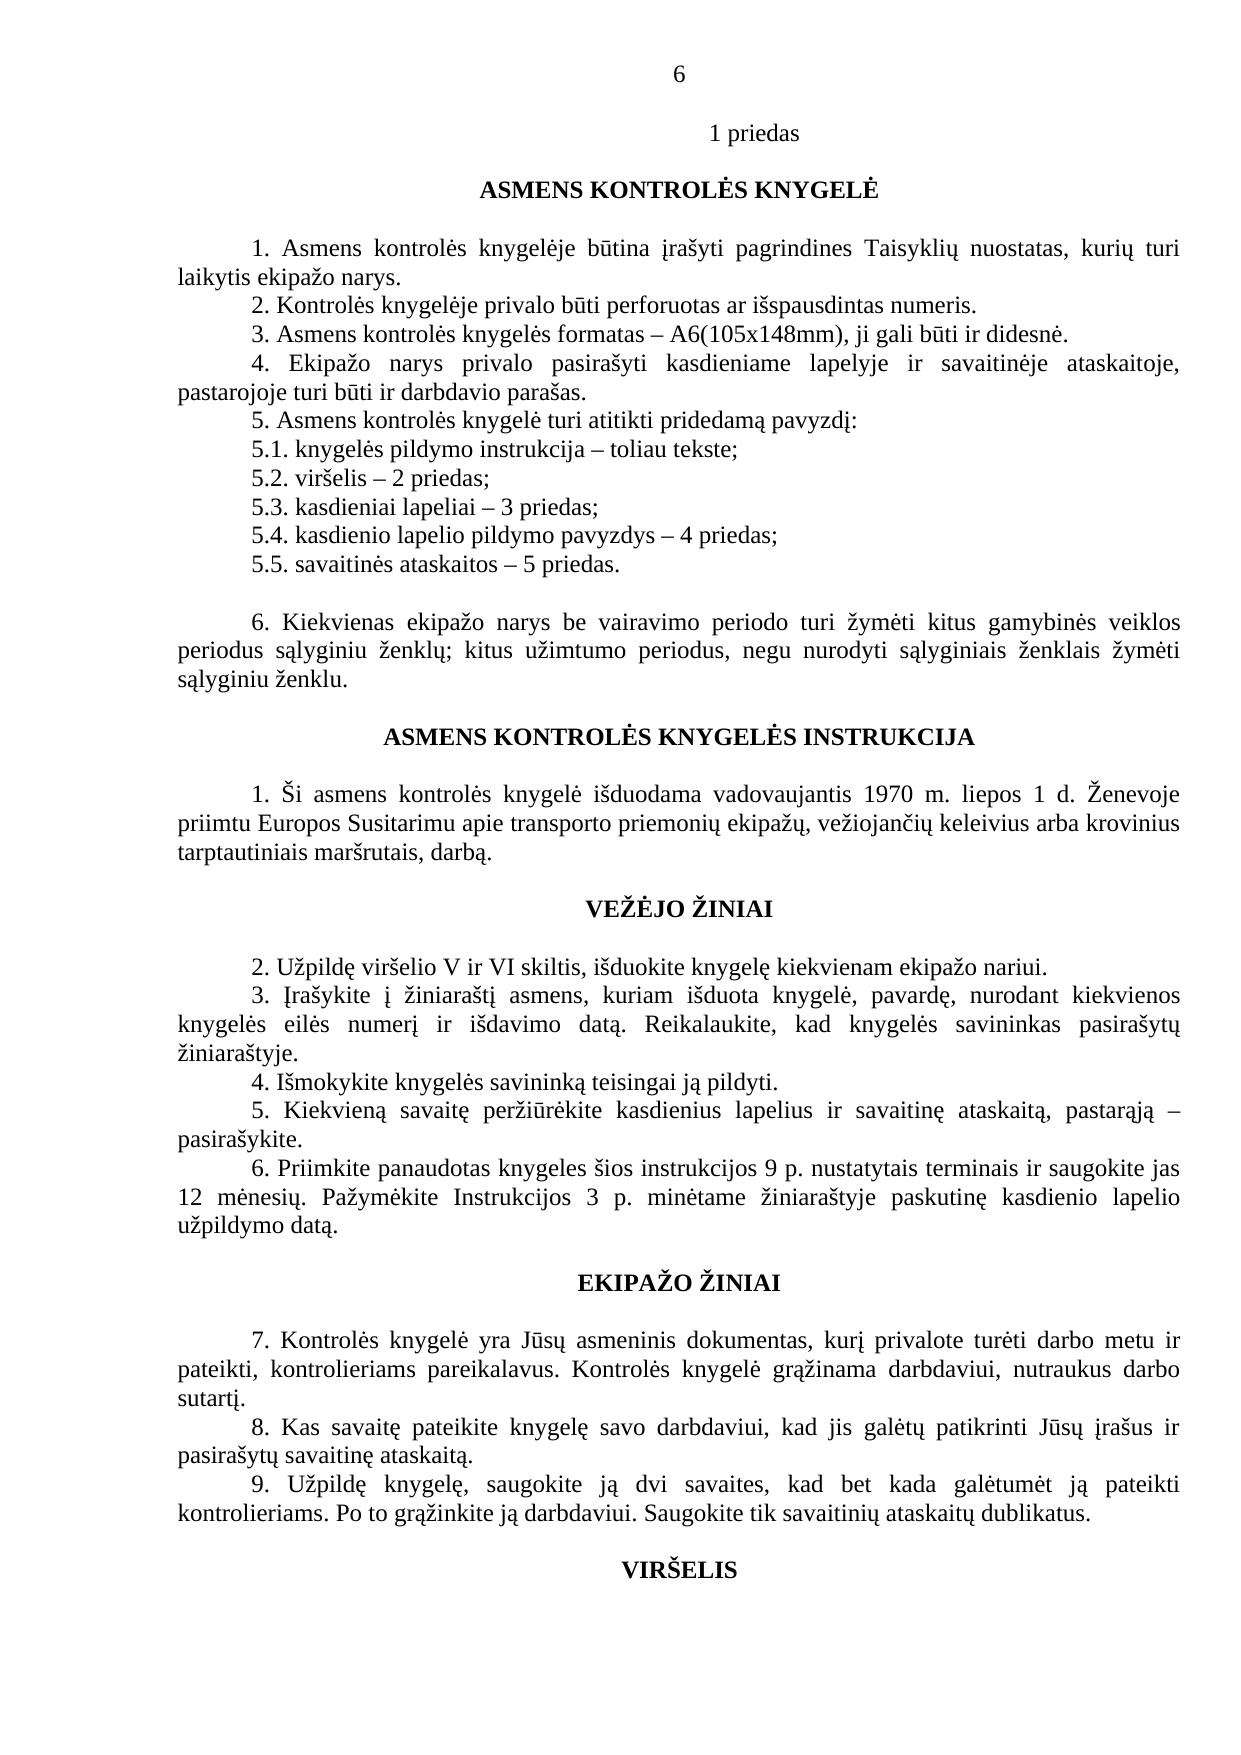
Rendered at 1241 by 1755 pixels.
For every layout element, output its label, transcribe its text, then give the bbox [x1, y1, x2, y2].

text ASMENS KONTROLĖS KNYGELĖS INSTRUKCIJA [177, 722, 1181, 751]
text 8. Kas savaitę pateikite knygelę savo darbdaviui, kad jis galėtų patikrinti Jūsų įrašus ir pasirašytų savaitinę ataskaitą. [177, 1412, 1181, 1469]
text VIRŠELIS [177, 1556, 1181, 1584]
text 6. Priimkite panaudotas knygeles šios instrukcijos 9 p. nustatytais terminais ir saugokite jas 12 mėnesių. Pažymėkite Instrukcijos 3 p. minėtame žiniaraštyje paskutinę kasdienio lapelio užpildymo datą. [177, 1153, 1181, 1239]
text EKIPAŽO ŽINIAI [177, 1268, 1181, 1297]
text 2. Užpildę viršelio V ir VI skiltis, išduokite knygelę kiekvienam ekipažo nariui. [177, 952, 1181, 981]
text 6. Kiekvienas ekipažo narys be vairavimo periodo turi žymėti kitus gamybinės veiklos periodus sąlyginiu ženklų; kitus užimtumo periodus, negu nurodyti sąlyginiais ženklais žymėti sąlyginiu ženklu. [177, 607, 1181, 693]
text 5.1. knygelės pildymo instrukcija – toliau tekste; [177, 434, 1181, 463]
text 7. Kontrolės knygelė yra Jūsų asmeninis dokumentas, kurį privalote turėti darbo metu ir pateikti, kontrolieriams pareikalavus. Kontrolės knygelė grąžinama darbdaviui, nutraukus darbo sutartį. [177, 1326, 1181, 1412]
text 5.3. kasdieniai lapeliai – 3 priedas; [177, 492, 1181, 521]
text 2. Kontrolės knygelėje privalo būti perforuotas ar išspausdintas numeris. [177, 291, 1181, 319]
text 1. Asmens kontrolės knygelėje būtina įrašyti pagrindines Taisyklių nuostatas, kurių turi laikytis ekipažo narys. [177, 233, 1181, 291]
text 4. Ekipažo narys privalo pasirašyti kasdieniame lapelyje ir savaitinėje ataskaitoje, pastarojoje turi būti ir darbdavio parašas. [177, 348, 1181, 406]
text 5. Asmens kontrolės knygelė turi atitikti pridedamą pavyzdį: [177, 406, 1181, 434]
text 5.2. viršelis – 2 priedas; [177, 463, 1181, 492]
text VEŽĖJO ŽINIAI [177, 894, 1181, 923]
text 4. Išmokykite knygelės savininką teisingai ją pildyti. [177, 1067, 1181, 1096]
text 5.5. savaitinės ataskaitos – 5 priedas. [177, 549, 1181, 578]
text 5. Kiekvieną savaitę peržiūrėkite kasdienius lapelius ir savaitinę ataskaitą, pastarąją – pasirašykite. [177, 1096, 1181, 1153]
text 3. Asmens kontrolės knygelės formatas – A6(105x148mm), ji gali būti ir didesnė. [177, 319, 1181, 348]
text 5.4. kasdienio lapelio pildymo pavyzdys – 4 priedas; [177, 521, 1181, 549]
text 9. Užpildę knygelę, saugokite ją dvi savaites, kad bet kada galėtumėt ją pateikti kontrolieriams. Po to grąžinkite ją darbdaviui. Saugokite tik savaitinių ataskaitų dublikatus. [177, 1469, 1181, 1527]
text ASMENS KONTROLĖS KNYGELĖ [177, 176, 1181, 204]
text 1. Ši asmens kontrolės knygelė išduodama vadovaujantis 1970 m. liepos 1 d. Ženevoje priimtu Europos Susitarimu apie transporto priemonių ekipažų, vežiojančių keleivius arba krovinius tarptautiniais maršrutais, darbą. [177, 779, 1181, 866]
text 3. Įrašykite į žiniaraštį asmens, kuriam išduota knygelė, pavardę, nurodant kiekvienos knygelės eilės numerį ir išdavimo datą. Reikalaukite, kad knygelės savininkas pasirašytų žiniaraštyje. [177, 981, 1181, 1067]
text 1 priedas [177, 118, 1181, 147]
